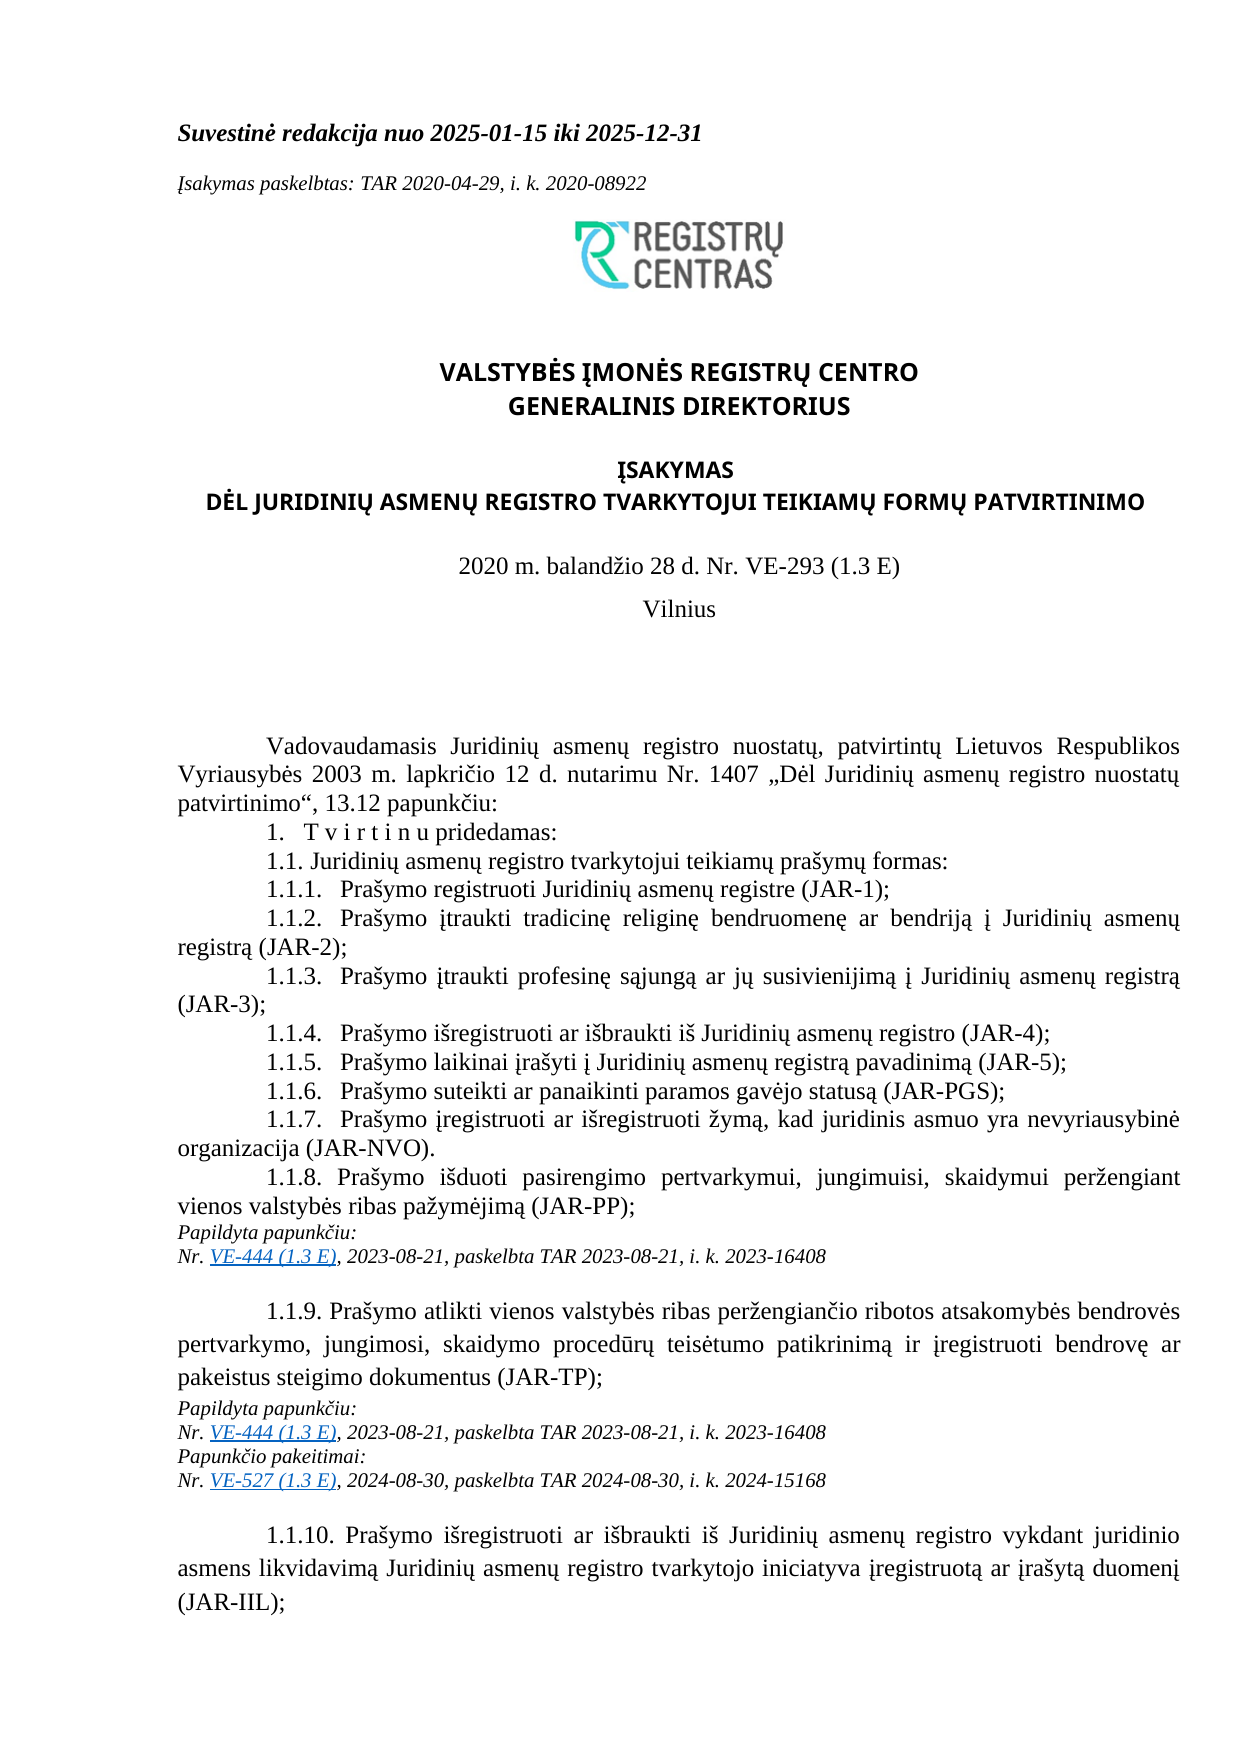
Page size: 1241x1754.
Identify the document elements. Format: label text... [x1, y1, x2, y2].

text 1.1.1. Prašymo registruoti Juridinių asmenų registre (JAR-1); [177, 874, 1181, 903]
text Vilnius [177, 594, 1181, 623]
text Papildyta papunkčiu: [177, 1219, 1181, 1244]
text 1.1.9. Prašymo atlikti vienos valstybės ribas peržengiančio ribotos atsakomybės bendrovės pertvarkymo, jungimosi, skaidymo procedūrų teisėtumo patikrinimą ir įregistruoti bendrovę ar pakeistus steigimo dokumentus (JAR-TP); [177, 1296, 1181, 1391]
text 1.1.2. Prašymo įtraukti tradicinę religinę bendruomenę ar bendriją į Juridinių asmenų registrą (JAR-2); [177, 903, 1181, 961]
text Papunkčio pakeitimai: [177, 1444, 1181, 1468]
text 1.1.5. Prašymo laikinai įrašyti į Juridinių asmenų registrą pavadinimą (JAR-5); [177, 1047, 1181, 1076]
text 1.1.4. Prašymo išregistruoti ar išbraukti iš Juridinių asmenų registro (JAR-4); [177, 1018, 1181, 1047]
text 2020 m. balandžio 28 d. Nr. VE-293 (1.3 E) [177, 551, 1181, 579]
text 1.1.7. Prašymo įregistruoti ar išregistruoti žymą, kad juridinis asmuo yra nevyriausybinė organizacija (JAR-NVO). [177, 1104, 1181, 1162]
text DĖL JURIDINIŲ ASMENŲ REGISTRO TVARKYTOJUI TEIKIAMŲ FORMŲ PATVIRTINIMO [170, 486, 1181, 517]
text 1.1.6. Prašymo suteikti ar panaikinti paramos gavėjo statusą (JAR-PGS); [177, 1076, 1181, 1104]
text 1.1.8. Prašymo išduoti pasirengimo pertvarkymui, jungimuisi, skaidymui peržengiant vienos valstybės ribas pažymėjimą (JAR-PP); [177, 1162, 1181, 1219]
text Nr. VE-444 (1.3 E), 2023-08-21, paskelbta TAR 2023-08-21, i. k. 2023-16408 [177, 1419, 1181, 1444]
text Įsakymas paskelbtas: TAR 2020-04-29, i. k. 2020-08922 [177, 171, 1181, 195]
text ĮSAKYMAS [170, 454, 1181, 486]
text 1.1.10. Prašymo išregistruoti ar išbraukti iš Juridinių asmenų registro vykdant juridinio asmens likvidavimą Juridinių asmenų registro tvarkytojo iniciatyva įregistruotą ar įrašytą duomenį (JAR-IIL); [177, 1521, 1181, 1615]
text Papildyta papunkčiu: [177, 1396, 1181, 1419]
text 1.1. Juridinių asmenų registro tvarkytojui teikiamų prašymų formas: [177, 846, 1181, 874]
text Nr. VE-444 (1.3 E), 2023-08-21, paskelbta TAR 2023-08-21, i. k. 2023-16408 [177, 1244, 1181, 1268]
text VALSTYBĖS ĮMONĖS REGISTRŲ CENTRO [177, 355, 1181, 389]
text 1.1.3. Prašymo įtraukti profesinę sąjungą ar jų susivienijimą į Juridinių asmenų registrą (JAR-3); [177, 961, 1181, 1018]
text 1. T v i r t i n u pridedamas: [266, 817, 1181, 846]
text GENERALINIS DIREKTORIUS [177, 389, 1181, 423]
text Suvestinė redakcija nuo 2025-01-15 iki 2025-12-31 [177, 118, 1181, 147]
text Nr. VE-527 (1.3 E), 2024-08-30, paskelbta TAR 2024-08-30, i. k. 2024-15168 [177, 1468, 1181, 1492]
text Vadovaudamasis Juridinių asmenų registro nuostatų, patvirtintų Lietuvos Respublikos Vyriausybės 2003 m. lapkričio 12 d. nutarimu Nr. 1407 „Dėl Juridinių asmenų registro nuostatų patvirtinimo“, 13.12 papunkčiu: [177, 731, 1181, 817]
